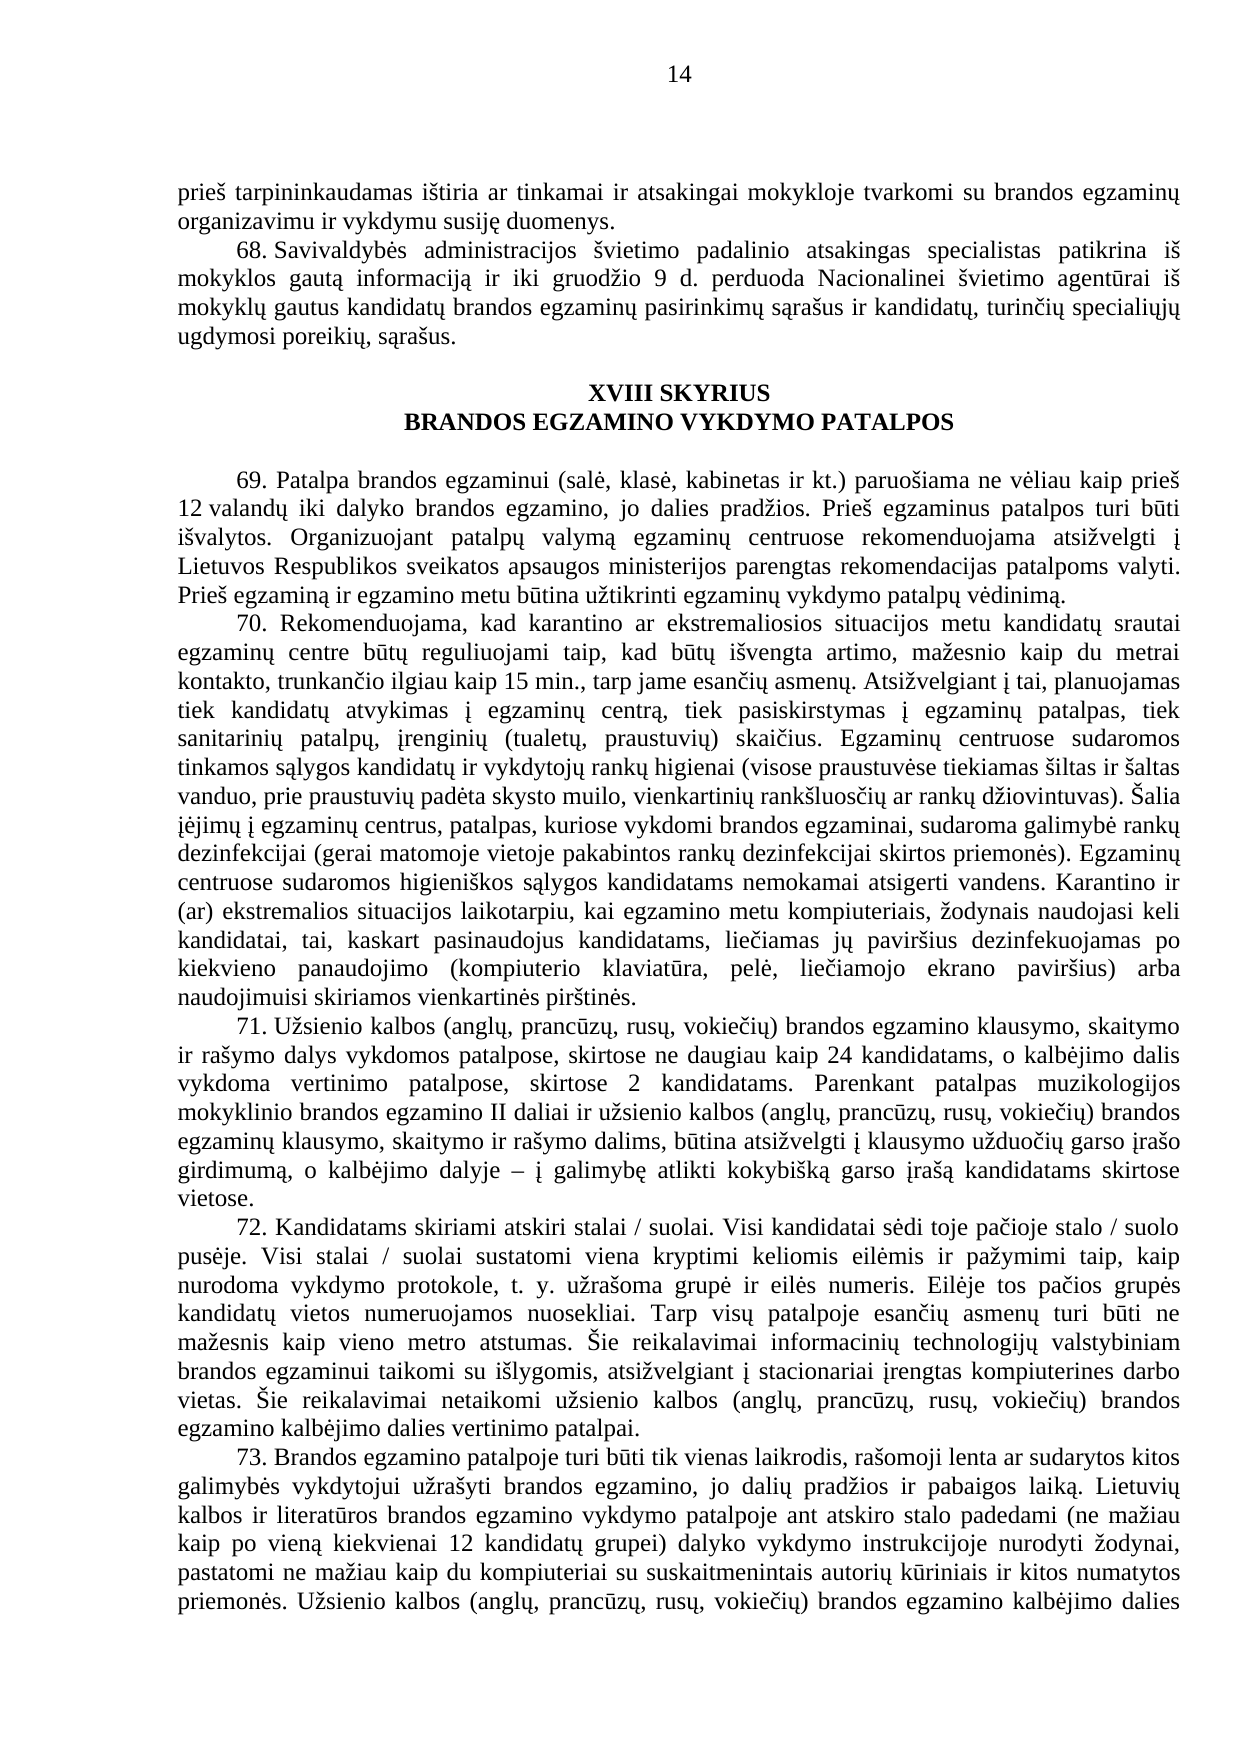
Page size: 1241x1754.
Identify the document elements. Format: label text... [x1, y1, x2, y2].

subtitle prieš tarpininkaudamas ištiria ar tinkamai ir atsakingai mokykloje tvarkomi su brandos egzaminų organizavimu ir vykdymu susiję duomenys. [177, 177, 1181, 235]
text XVIII SKYRIUS [177, 378, 1181, 407]
text 69. Patalpa brandos egzaminui (salė, klasė, kabinetas ir kt.) paruošiama ne vėliau kaip prieš 12 valandų iki dalyko brandos egzamino, jo dalies pradžios. Prieš egzaminus patalpos turi būti išvalytos. Organizuojant patalpų valymą egzaminų centruose rekomenduojama atsižvelgti į Lietuvos Respublikos sveikatos apsaugos ministerijos parengtas rekomendacijas patalpoms valyti. Prieš egzaminą ir egzamino metu būtina užtikrinti egzaminų vykdymo patalpų vėdinimą. [177, 465, 1181, 608]
text BRANDOS EGZAMINO VYKDYMO PATALPOS [177, 407, 1181, 436]
text 72. Kandidatams skiriami atskiri stalai / suolai. Visi kandidatai sėdi toje pačioje stalo / suolo pusėje. Visi stalai / suolai sustatomi viena kryptimi keliomis eilėmis ir pažymimi taip, kaip nurodoma vykdymo protokole, t. y. užrašoma grupė ir eilės numeris. Eilėje tos pačios grupės kandidatų vietos numeruojamos nuosekliai. Tarp visų patalpoje esančių asmenų turi būti ne mažesnis kaip vieno metro atstumas. Šie reikalavimai informacinių technologijų valstybiniam brandos egzaminui taikomi su išlygomis, atsižvelgiant į stacionariai įrengtas kompiuterines darbo vietas. Šie reikalavimai netaikomi užsienio kalbos (anglų, prancūzų, rusų, vokiečių) brandos egzamino kalbėjimo dalies vertinimo patalpai. [177, 1212, 1181, 1442]
text 68. Savivaldybės administracijos švietimo padalinio atsakingas specialistas patikrina iš mokyklos gautą informaciją ir iki gruodžio 9 d. perduoda Nacionalinei švietimo agentūrai iš mokyklų gautus kandidatų brandos egzaminų pasirinkimų sąrašus ir kandidatų, turinčių specialiųjų ugdymosi poreikių, sąrašus. [177, 235, 1181, 350]
text 73. Brandos egzamino patalpoje turi būti tik vienas laikrodis, rašomoji lenta ar sudarytos kitos galimybės vykdytojui užrašyti brandos egzamino, jo dalių pradžios ir pabaigos laiką. Lietuvių kalbos ir literatūros brandos egzamino vykdymo patalpoje ant atskiro stalo padedami (ne mažiau kaip po vieną kiekvienai 12 kandidatų grupei) dalyko vykdymo instrukcijoje nurodyti žodynai, pastatomi ne mažiau kaip du kompiuteriai su suskaitmenintais autorių kūriniais ir kitos numatytos priemonės. Užsienio kalbos (anglų, prancūzų, rusų, vokiečių) brandos egzamino kalbėjimo dalies [177, 1442, 1181, 1615]
text 70. Rekomenduojama, kad karantino ar ekstremaliosios situacijos metu kandidatų srautai egzaminų centre būtų reguliuojami taip, kad būtų išvengta artimo, mažesnio kaip du metrai kontakto, trunkančio ilgiau kaip 15 min., tarp jame esančių asmenų. Atsižvelgiant į tai, planuojamas tiek kandidatų atvykimas į egzaminų centrą, tiek pasiskirstymas į egzaminų patalpas, tiek sanitarinių patalpų, įrenginių (tualetų, praustuvių) skaičius. Egzaminų centruose sudaromos tinkamos sąlygos kandidatų ir vykdytojų rankų higienai (visose praustuvėse tiekiamas šiltas ir šaltas vanduo, prie praustuvių padėta skysto muilo, vienkartinių rankšluosčių ar rankų džiovintuvas). Šalia įėjimų į egzaminų centrus, patalpas, kuriose vykdomi brandos egzaminai, sudaroma galimybė rankų dezinfekcijai (gerai matomoje vietoje pakabintos rankų dezinfekcijai skirtos priemonės). Egzaminų centruose sudaromos higieniškos sąlygos kandidatams nemokamai atsigerti vandens. Karantino ir (ar) ekstremalios situacijos laikotarpiu, kai egzamino metu kompiuteriais, žodynais naudojasi keli kandidatai, tai, kaskart pasinaudojus kandidatams, liečiamas jų paviršius dezinfekuojamas po kiekvieno panaudojimo (kompiuterio klaviatūra, pelė, liečiamojo ekrano paviršius) arba naudojimuisi skiriamos vienkartinės pirštinės. [177, 608, 1181, 1011]
text 71. Užsienio kalbos (anglų, prancūzų, rusų, vokiečių) brandos egzamino klausymo, skaitymo ir rašymo dalys vykdomos patalpose, skirtose ne daugiau kaip 24 kandidatams, o kalbėjimo dalis vykdoma vertinimo patalpose, skirtose 2 kandidatams. Parenkant patalpas muzikologijos mokyklinio brandos egzamino II daliai ir užsienio kalbos (anglų, prancūzų, rusų, vokiečių) brandos egzaminų klausymo, skaitymo ir rašymo dalims, būtina atsižvelgti į klausymo užduočių garso įrašo girdimumą, o kalbėjimo dalyje – į galimybę atlikti kokybišką garso įrašą kandidatams skirtose vietose. [177, 1011, 1181, 1212]
